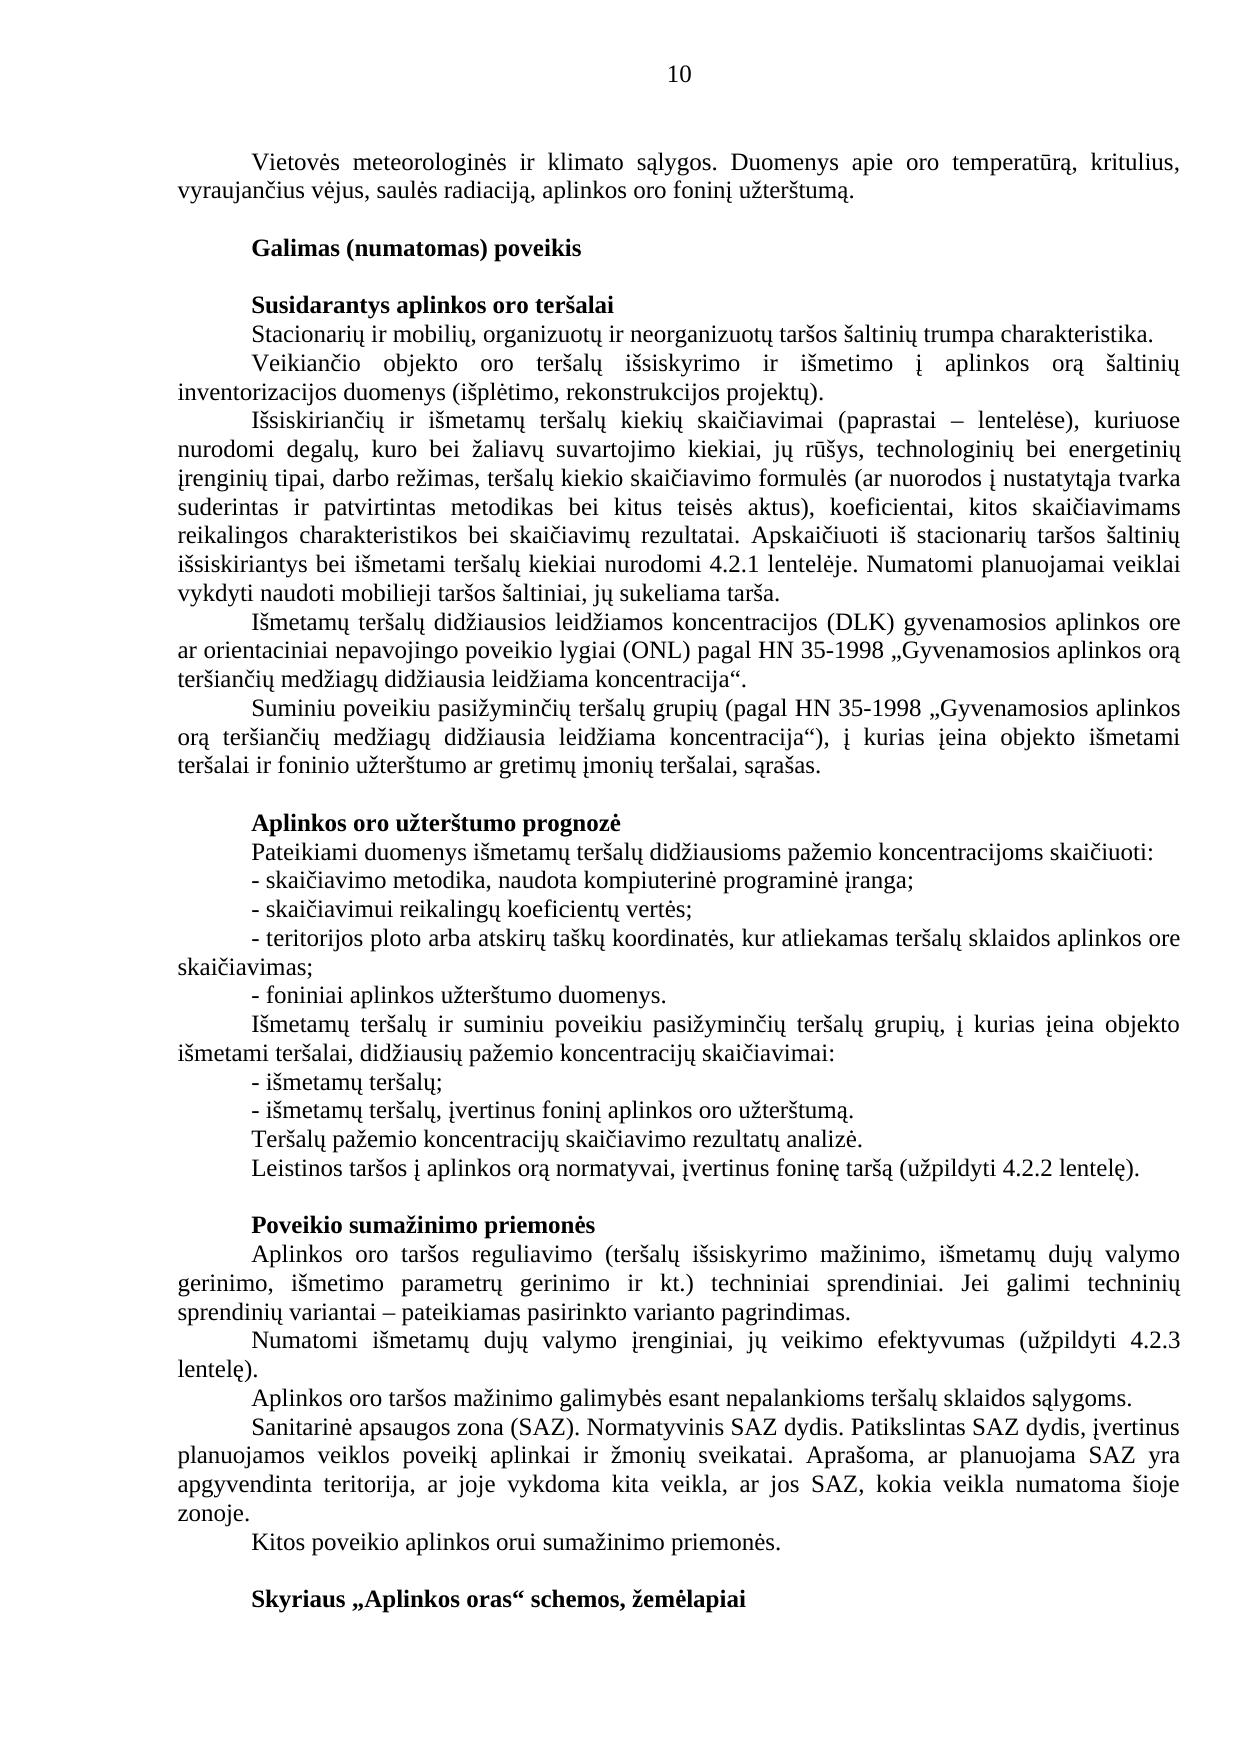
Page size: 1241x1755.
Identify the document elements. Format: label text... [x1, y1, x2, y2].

text Susidarantys aplinkos oro teršalai [177, 291, 1181, 319]
text Sanitarinė apsaugos zona (SAZ). Normatyvinis SAZ dydis. Patikslintas SAZ dydis, įvertinus planuojamos veiklos poveikį aplinkai ir žmonių sveikatai. Aprašoma, ar planuojama SAZ yra apgyvendinta teritorija, ar joje vykdoma kita veikla, ar jos SAZ, kokia veikla numatoma šioje zonoje. [177, 1412, 1181, 1527]
text Išmetamų teršalų ir suminiu poveikiu pasižyminčių teršalų grupių, į kurias įeina objekto išmetami teršalai, didžiausių pažemio koncentracijų skaičiavimai: [177, 1009, 1181, 1067]
text Vietovės meteorologinės ir klimato sąlygos. Duomenys apie oro temperatūrą, kritulius, vyraujančius vėjus, saulės radiaciją, aplinkos oro foninį užterštumą. [177, 147, 1181, 204]
text - skaičiavimui reikalingų koeficientų vertės; [177, 894, 1181, 923]
text Numatomi išmetamų dujų valymo įrenginiai, jų veikimo efektyvumas (užpildyti 4.2.3 lentelę). [177, 1326, 1181, 1383]
text Teršalų pažemio koncentracijų skaičiavimo rezultatų analizė. [177, 1124, 1181, 1153]
text Aplinkos oro užterštumo prognozė [177, 808, 1181, 837]
text Poveikio sumažinimo priemonės [177, 1211, 1181, 1239]
text Išsiskiriančių ir išmetamų teršalų kiekių skaičiavimai (paprastai – lentelėse), kuriuose nurodomi degalų, kuro bei žaliavų suvartojimo kiekiai, jų rūšys, technologinių bei energetinių įrenginių tipai, darbo režimas, teršalų kiekio skaičiavimo formulės (ar nuorodos į nustatytąja tvarka suderintas ir patvirtintas metodikas bei kitus teisės aktus), koeficientai, kitos skaičiavimams reikalingos charakteristikos bei skaičiavimų rezultatai. Apskaičiuoti iš stacionarių taršos šaltinių išsiskiriantys bei išmetami teršalų kiekiai nurodomi 4.2.1 lentelėje. Numatomi planuojamai veiklai vykdyti naudoti mobilieji taršos šaltiniai, jų sukeliama tarša. [177, 406, 1181, 607]
text - išmetamų teršalų, įvertinus foninį aplinkos oro užterštumą. [177, 1096, 1181, 1124]
text Aplinkos oro taršos reguliavimo (teršalų išsiskyrimo mažinimo, išmetamų dujų valymo gerinimo, išmetimo parametrų gerinimo ir kt.) techniniai sprendiniai. Jei galimi techninių sprendinių variantai – pateikiamas pasirinkto varianto pagrindimas. [177, 1239, 1181, 1326]
text - teritorijos ploto arba atskirų taškų koordinatės, kur atliekamas teršalų sklaidos aplinkos ore skaičiavimas; [177, 923, 1181, 981]
text Leistinos taršos į aplinkos orą normatyvai, įvertinus foninę taršą (užpildyti 4.2.2 lentelę). [177, 1153, 1181, 1182]
text Veikiančio objekto oro teršalų išsiskyrimo ir išmetimo į aplinkos orą šaltinių inventorizacijos duomenys (išplėtimo, rekonstrukcijos projektų). [177, 348, 1181, 406]
text Suminiu poveikiu pasižyminčių teršalų grupių (pagal HN 35-1998 „Gyvenamosios aplinkos orą teršiančių medžiagų didžiausia leidžiama koncentracija“), į kurias įeina objekto išmetami teršalai ir foninio užterštumo ar gretimų įmonių teršalai, sąrašas. [177, 693, 1181, 779]
text - foniniai aplinkos užterštumo duomenys. [177, 981, 1181, 1009]
text Galimas (numatomas) poveikis [177, 233, 1181, 262]
text Išmetamų teršalų didžiausios leidžiamos koncentracijos (DLK) gyvenamosios aplinkos ore ar orientaciniai nepavojingo poveikio lygiai (ONL) pagal HN 35-1998 „Gyvenamosios aplinkos orą teršiančių medžiagų didžiausia leidžiama koncentracija“. [177, 607, 1181, 693]
text Kitos poveikio aplinkos orui sumažinimo priemonės. [177, 1527, 1181, 1556]
text Stacionarių ir mobilių, organizuotų ir neorganizuotų taršos šaltinių trumpa charakteristika. [177, 319, 1181, 348]
text Pateikiami duomenys išmetamų teršalų didžiausioms pažemio koncentracijoms skaičiuoti: [177, 837, 1181, 866]
text Skyriaus „Aplinkos oras“ schemos, žemėlapiai [177, 1584, 1181, 1613]
text - skaičiavimo metodika, naudota kompiuterinė programinė įranga; [177, 866, 1181, 894]
text Aplinkos oro taršos mažinimo galimybės esant nepalankioms teršalų sklaidos sąlygoms. [177, 1383, 1181, 1412]
text - išmetamų teršalų; [177, 1067, 1181, 1096]
